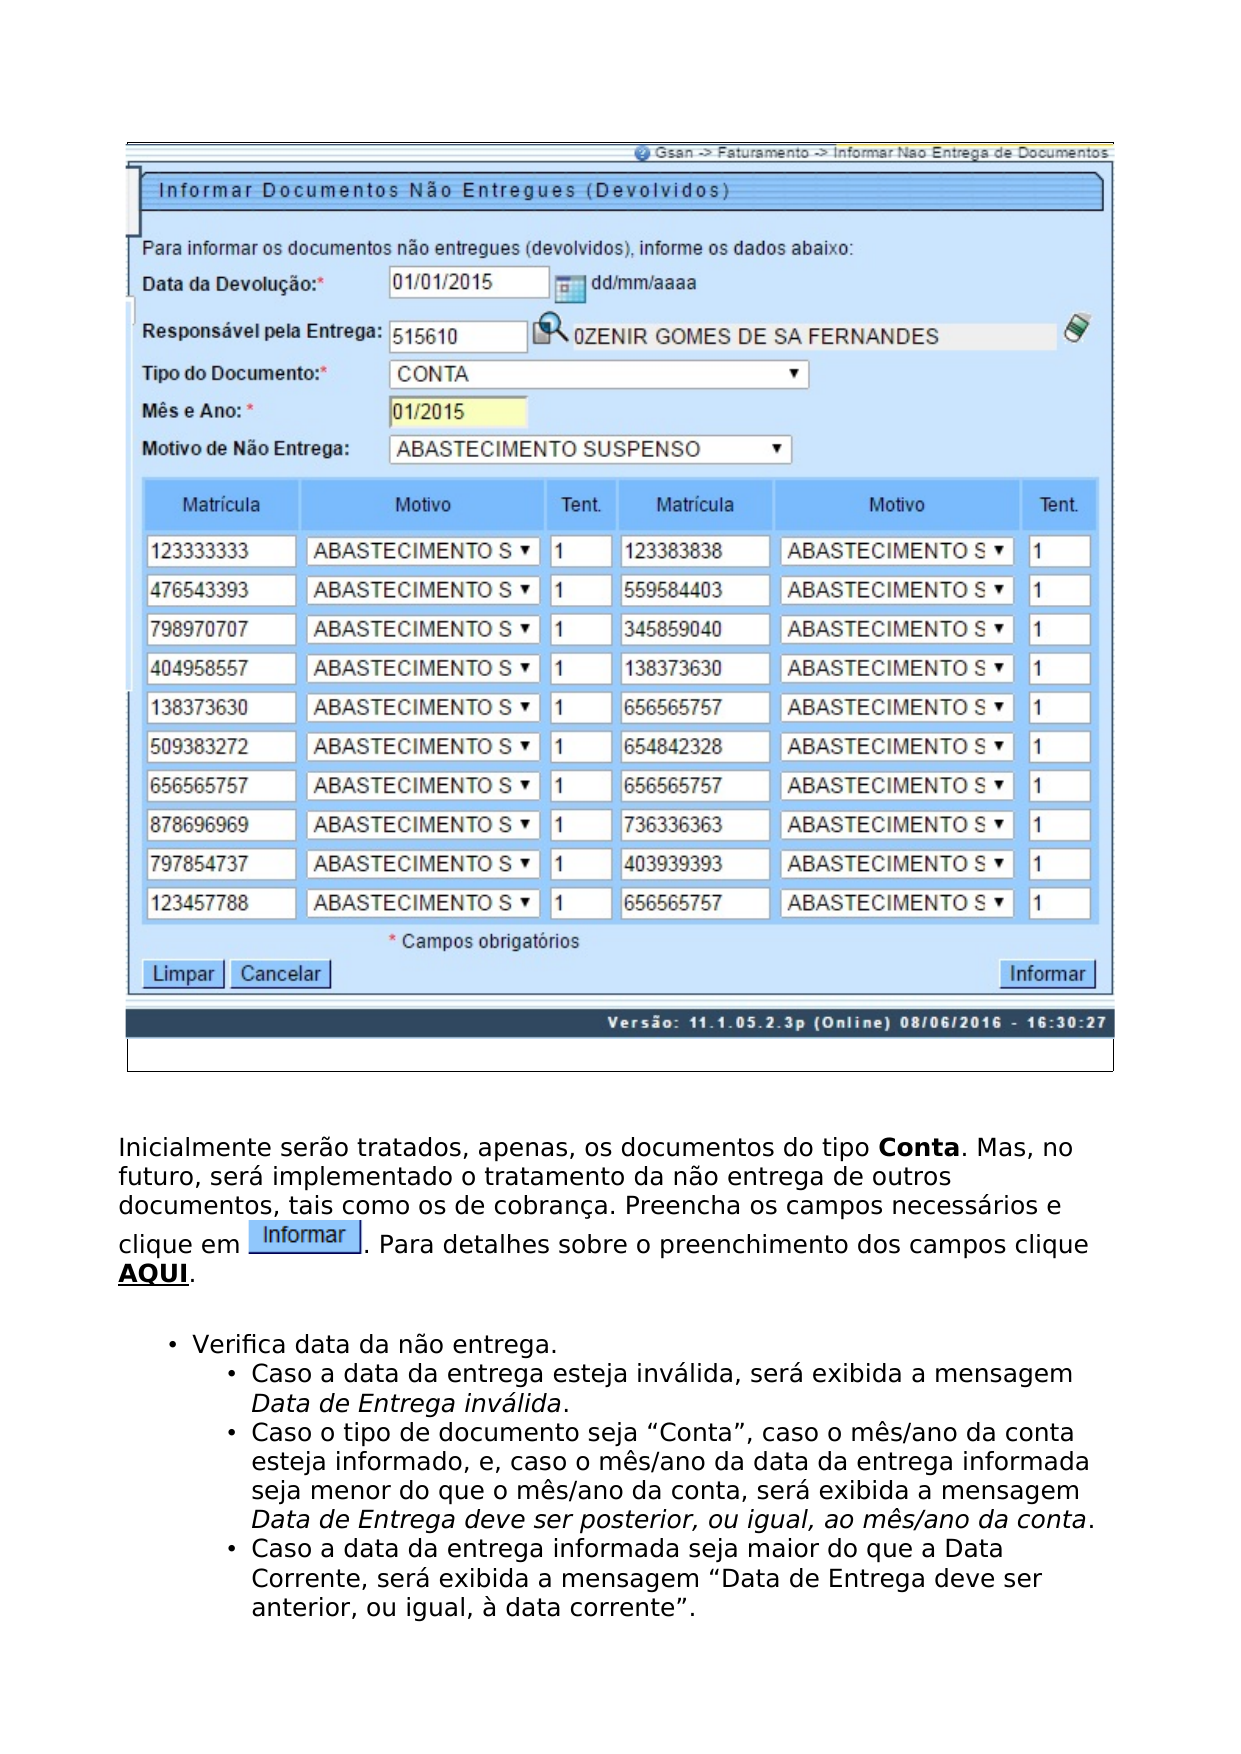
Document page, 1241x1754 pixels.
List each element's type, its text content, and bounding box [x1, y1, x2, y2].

picture [248, 1220, 363, 1254]
list Caso o tipo de documento seja “Conta”, caso o mês/ano da conta esteja informado, e, caso o mês/ano da data da entrega informada seja menor do que o mês/ano da conta, será exibida a mensagem Data de Entrega deve ser posterior, ou igual, ao mês/ano da conta. [236, 1418, 1122, 1535]
picture [125, 144, 1115, 1039]
list Verifica data da não entrega. [177, 1331, 1122, 1360]
text Inicialmente serão tratados, apenas, os documentos do tipo Conta. Mas, no futuro, será implementado o tratamento da não entrega de outros documentos, tais como os de cobrança. Preencha os campos necessários e clique em . Para detalhes sobre o preenchimento dos campos clique AQUI. [118, 1133, 1122, 1288]
table_header [128, 1039, 1113, 1071]
list Caso a data da entrega informada seja maior do que a Data Corrente, será exibida a mensagem “Data de Entrega deve ser anterior, ou igual, à data corrente”. [236, 1535, 1122, 1622]
list Caso a data da entrega esteja inválida, será exibida a mensagem Data de Entrega inválida. [236, 1360, 1122, 1418]
